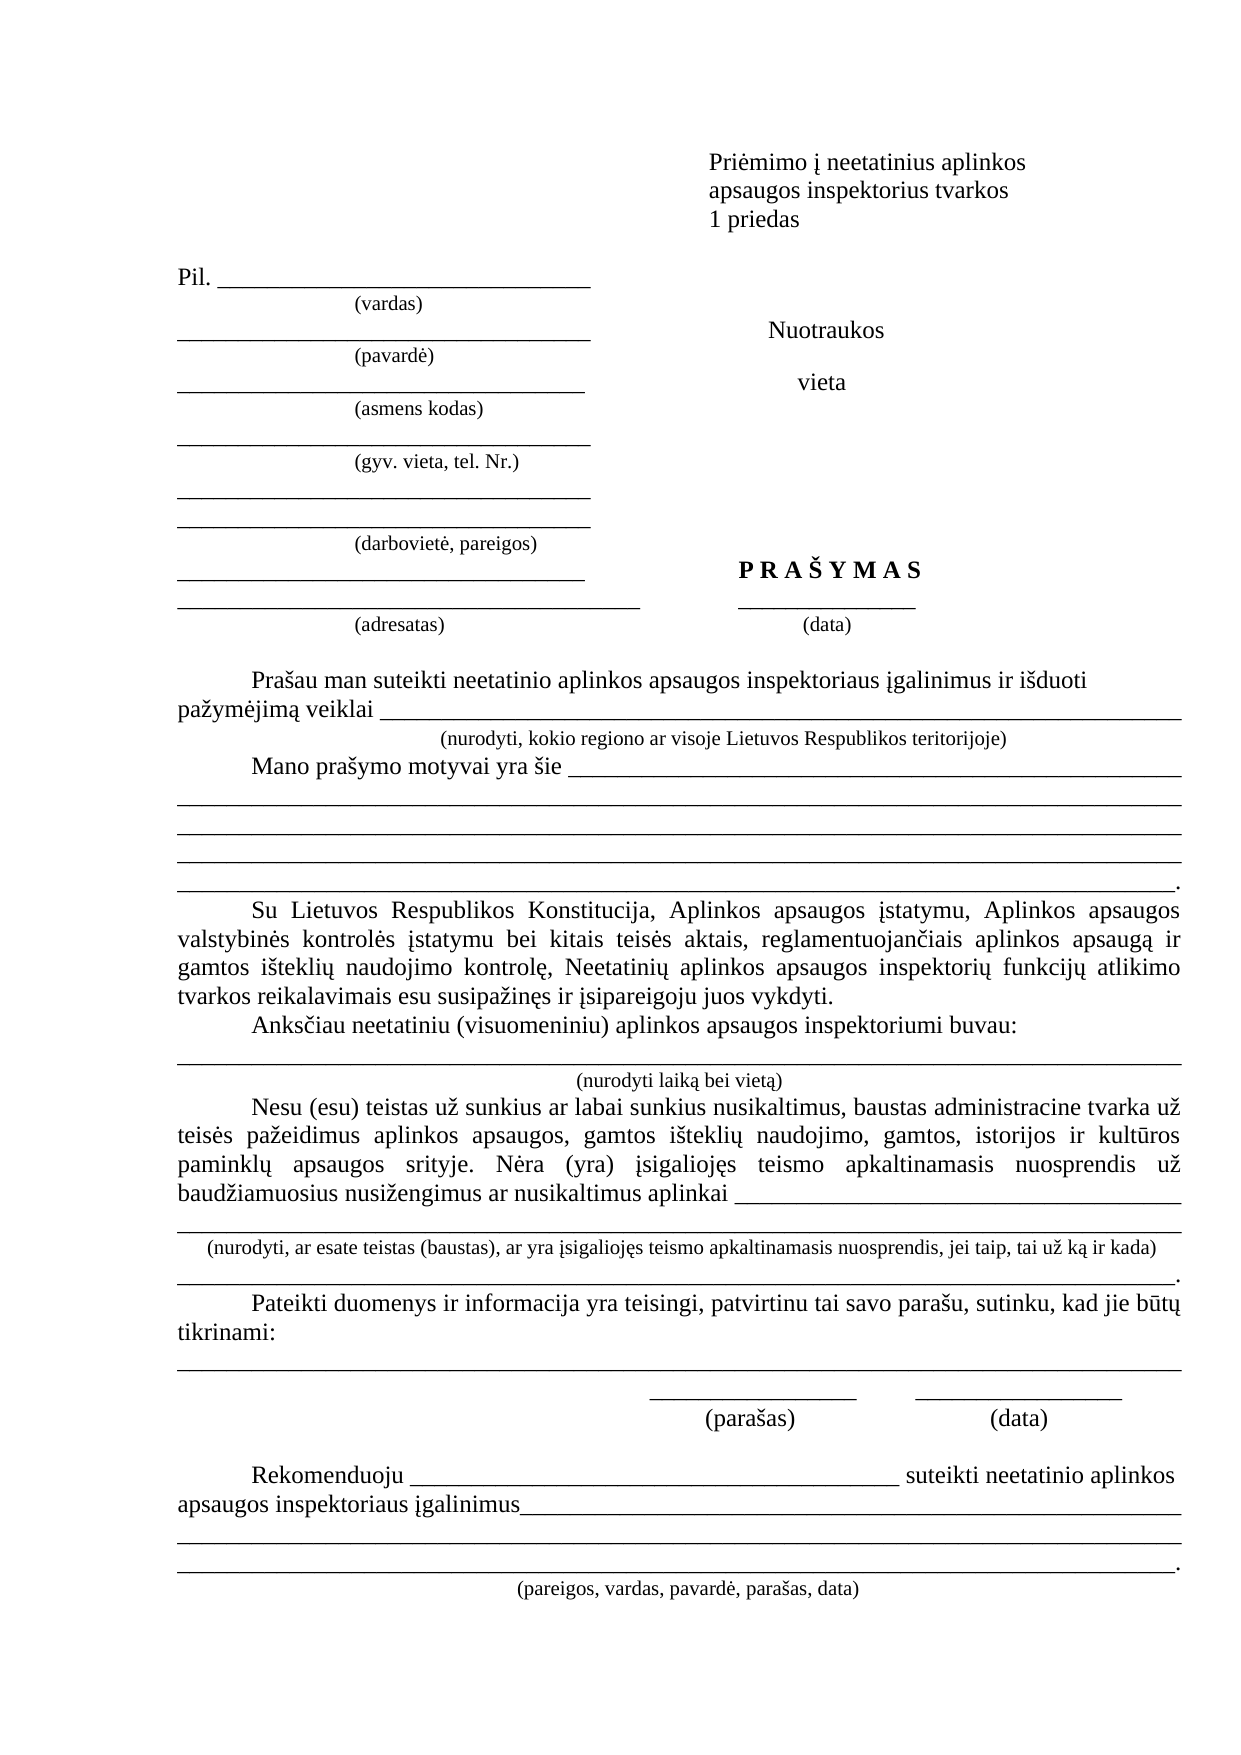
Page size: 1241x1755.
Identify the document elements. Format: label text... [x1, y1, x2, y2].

text pažymėjimą veiklai [177, 694, 1181, 722]
text _____________________________________ [177, 583, 1181, 612]
text Nesu (esu) teistas už sunkius ar labai sunkius nusikaltimus, baustas administracine tvarka už teisės pažeidimus aplinkos apsaugos, gamtos išteklių naudojimo, gamtos, istorijos ir kultūros paminklų apsaugos srityje. Nėra (yra) įsigaliojęs teismo apkaltinamasis nuosprendis už baudžiamuosius nusižengimus ar nusikaltimus aplinkai [177, 1092, 1181, 1207]
text (nurodyti, ar esate teistas (baustas), ar yra įsigaliojęs teismo apkaltinamasis nuosprendis, jei taip, tai už ką ir kada) [177, 1235, 1181, 1259]
text Anksčiau neetatiniu (visuomeniniu) aplinkos apsaugos inspektoriumi buvau: [177, 1010, 1181, 1039]
text Su Lietuvos Respublikos Konstitucija, Aplinkos apsaugos įstatymu, Aplinkos apsaugos valstybinės kontrolės įstatymu bei kitais teisės aktais, reglamentuojančiais aplinkos apsaugą ir gamtos išteklių naudojimo kontrolę, Neetatinių aplinkos apsaugos inspektorių funkcijų atlikimo tvarkos reikalavimais esu susipažinęs ir įsipareigoju juos vykdyti. [177, 895, 1181, 1010]
text (vardas) [177, 291, 1181, 315]
text (nurodyti laiką bei vietą) [177, 1067, 1181, 1092]
text Pil. [177, 262, 1181, 291]
text P R A Š Y M A S [177, 555, 1181, 583]
text (adresatas) (data) [177, 612, 1181, 636]
text (pavardė) [177, 343, 1181, 367]
text Priėmimo į neetatinius aplinkos [177, 147, 1181, 176]
text apsaugos inspektoriaus įgalinimus [177, 1489, 1181, 1518]
text (darbovietė, pareigos) [177, 531, 1181, 555]
text (parašas) (data) [177, 1403, 1181, 1432]
text vieta [177, 367, 1181, 396]
text Nuotraukos [177, 315, 1181, 343]
text (pareigos, vardas, pavardė, parašas, data) [177, 1576, 1181, 1600]
text (asmens kodas) [177, 396, 1181, 420]
text Prašau man suteikti neetatinio aplinkos apsaugos inspektoriaus įgalinimus ir išduoti [177, 665, 1181, 694]
text (gyv. vieta, tel. Nr.) [177, 449, 1181, 473]
text Mano prašymo motyvai yra šie [177, 751, 1181, 780]
text apsaugos inspektorius tvarkos [177, 176, 1181, 204]
text 1 priedas [177, 204, 1181, 233]
text Rekomenduoju suteikti neetatinio aplinkos [177, 1461, 1181, 1489]
text Pateikti duomenys ir informacija yra teisingi, patvirtinu tai savo parašu, sutinku, kad jie būtų tikrinami: [177, 1288, 1181, 1346]
text (nurodyti, kokio regiono ar visoje Lietuvos Respublikos teritorijoje) [177, 722, 1181, 751]
text . [177, 1547, 1181, 1576]
text . [177, 1259, 1181, 1288]
text . [177, 866, 1181, 895]
